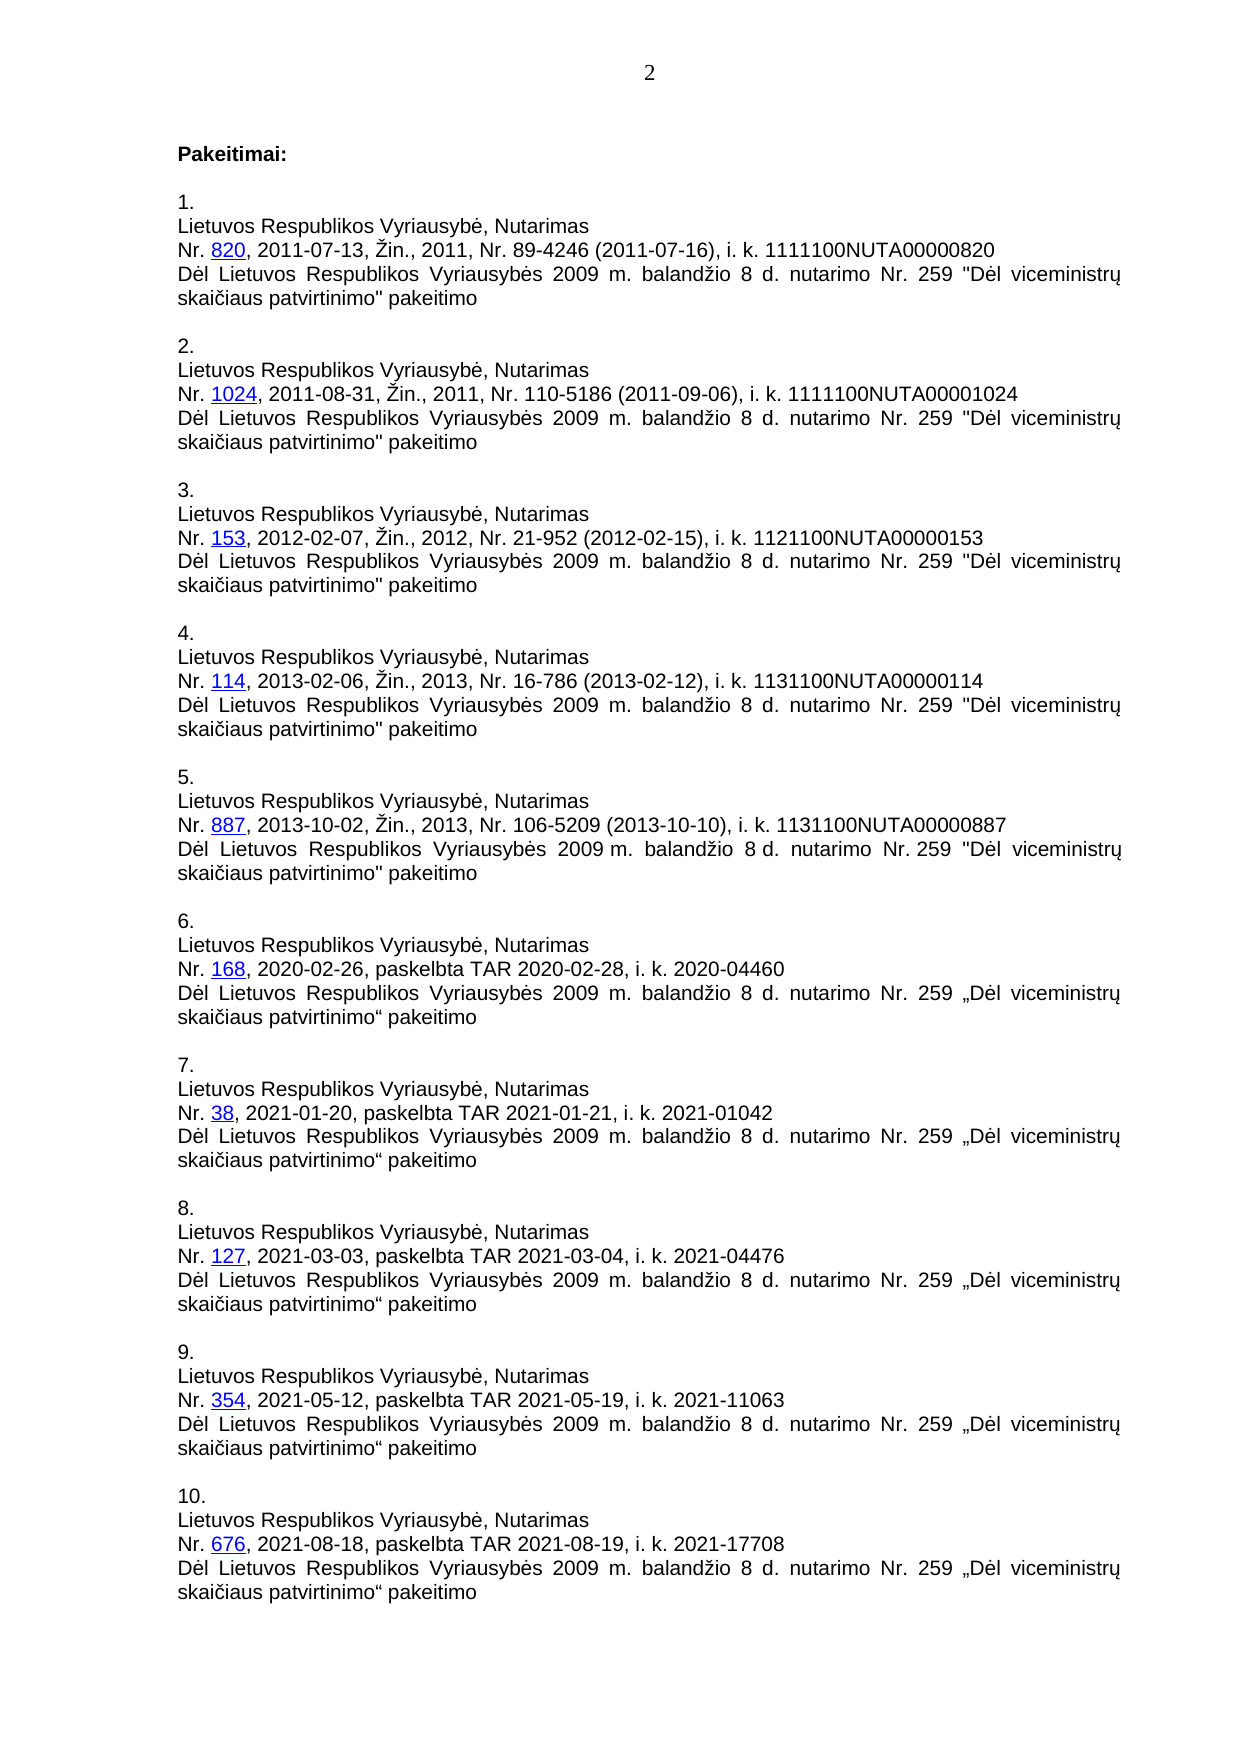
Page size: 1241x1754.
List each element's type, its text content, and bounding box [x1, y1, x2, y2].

text 5. [177, 765, 1122, 789]
text Lietuvos Respublikos Vyriausybė, Nutarimas [177, 501, 1122, 525]
text Dėl Lietuvos Respublikos Vyriausybės 2009 m. balandžio 8 d. nutarimo Nr. 259 „Dėl viceministrų skaičiaus patvirtinimo“ pakeitimo [177, 1124, 1122, 1172]
text Nr. 168, 2020-02-26, paskelbta TAR 2020-02-28, i. k. 2020-04460 [177, 957, 1122, 981]
text Dėl Lietuvos Respublikos Vyriausybės 2009 m. balandžio 8 d. nutarimo Nr. 259 "Dėl viceministrų skaičiaus patvirtinimo" pakeitimo [177, 262, 1122, 310]
text Dėl Lietuvos Respublikos Vyriausybės 2009 m. balandžio 8 d. nutarimo Nr. 259 "Dėl viceministrų skaičiaus patvirtinimo" pakeitimo [177, 406, 1122, 453]
text 4. [177, 621, 1122, 645]
text Nr. 114, 2013-02-06, Žin., 2013, Nr. 16-786 (2013-02-12), i. k. 1131100NUTA00000114 [177, 669, 1122, 693]
text 7. [177, 1052, 1122, 1076]
text Lietuvos Respublikos Vyriausybė, Nutarimas [177, 1076, 1122, 1100]
text Nr. 676, 2021-08-18, paskelbta TAR 2021-08-19, i. k. 2021-17708 [177, 1532, 1122, 1556]
text Dėl Lietuvos Respublikos Vyriausybės 2009 m. balandžio 8 d. nutarimo Nr. 259 „Dėl viceministrų skaičiaus patvirtinimo“ pakeitimo [177, 1412, 1122, 1460]
text 10. [177, 1484, 1122, 1508]
text Nr. 1024, 2011-08-31, Žin., 2011, Nr. 110-5186 (2011-09-06), i. k. 1111100NUTA00001024 [177, 382, 1122, 406]
text Lietuvos Respublikos Vyriausybė, Nutarimas [177, 789, 1122, 813]
text Lietuvos Respublikos Vyriausybė, Nutarimas [177, 214, 1122, 238]
text Lietuvos Respublikos Vyriausybė, Nutarimas [177, 1220, 1122, 1244]
text Pakeitimai: [177, 142, 1122, 166]
text Dėl Lietuvos Respublikos Vyriausybės 2009 m. balandžio 8 d. nutarimo Nr. 259 „Dėl viceministrų skaičiaus patvirtinimo“ pakeitimo [177, 981, 1122, 1028]
text Lietuvos Respublikos Vyriausybė, Nutarimas [177, 358, 1122, 382]
text Nr. 820, 2011-07-13, Žin., 2011, Nr. 89-4246 (2011-07-16), i. k. 1111100NUTA00000820 [177, 238, 1122, 262]
text Dėl Lietuvos Respublikos Vyriausybės 2009 m. balandžio 8 d. nutarimo Nr. 259 "Dėl viceministrų skaičiaus patvirtinimo" pakeitimo [177, 549, 1122, 597]
text Lietuvos Respublikos Vyriausybė, Nutarimas [177, 645, 1122, 669]
text Dėl Lietuvos Respublikos Vyriausybės 2009 m. balandžio 8 d. nutarimo Nr. 259 „Dėl viceministrų skaičiaus patvirtinimo“ pakeitimo [177, 1268, 1122, 1316]
text Dėl Lietuvos Respublikos Vyriausybės 2009 m. balandžio 8 d. nutarimo Nr. 259 "Dėl viceministrų skaičiaus patvirtinimo" pakeitimo [177, 693, 1122, 741]
text Lietuvos Respublikos Vyriausybė, Nutarimas [177, 933, 1122, 957]
text Lietuvos Respublikos Vyriausybė, Nutarimas [177, 1364, 1122, 1388]
text Dėl Lietuvos Respublikos Vyriausybės 2009 m. balandžio 8 d. nutarimo Nr. 259 „Dėl viceministrų skaičiaus patvirtinimo“ pakeitimo [177, 1556, 1122, 1603]
text Nr. 887, 2013-10-02, Žin., 2013, Nr. 106-5209 (2013-10-10), i. k. 1131100NUTA00000887 [177, 813, 1122, 837]
text 2. [177, 334, 1122, 358]
text Nr. 153, 2012-02-07, Žin., 2012, Nr. 21-952 (2012-02-15), i. k. 1121100NUTA00000153 [177, 525, 1122, 549]
text Nr. 354, 2021-05-12, paskelbta TAR 2021-05-19, i. k. 2021-11063 [177, 1388, 1122, 1412]
text 3. [177, 477, 1122, 501]
text 6. [177, 909, 1122, 933]
text 9. [177, 1340, 1122, 1364]
text Lietuvos Respublikos Vyriausybė, Nutarimas [177, 1508, 1122, 1532]
text Nr. 38, 2021-01-20, paskelbta TAR 2021-01-21, i. k. 2021-01042 [177, 1100, 1122, 1124]
text 8. [177, 1196, 1122, 1220]
text Nr. 127, 2021-03-03, paskelbta TAR 2021-03-04, i. k. 2021-04476 [177, 1244, 1122, 1268]
text 1. [177, 190, 1122, 214]
text Dėl Lietuvos Respublikos Vyriausybės 2009 m. balandžio 8 d. nutarimo Nr. 259 "Dėl viceministrų skaičiaus patvirtinimo" pakeitimo [177, 837, 1122, 885]
